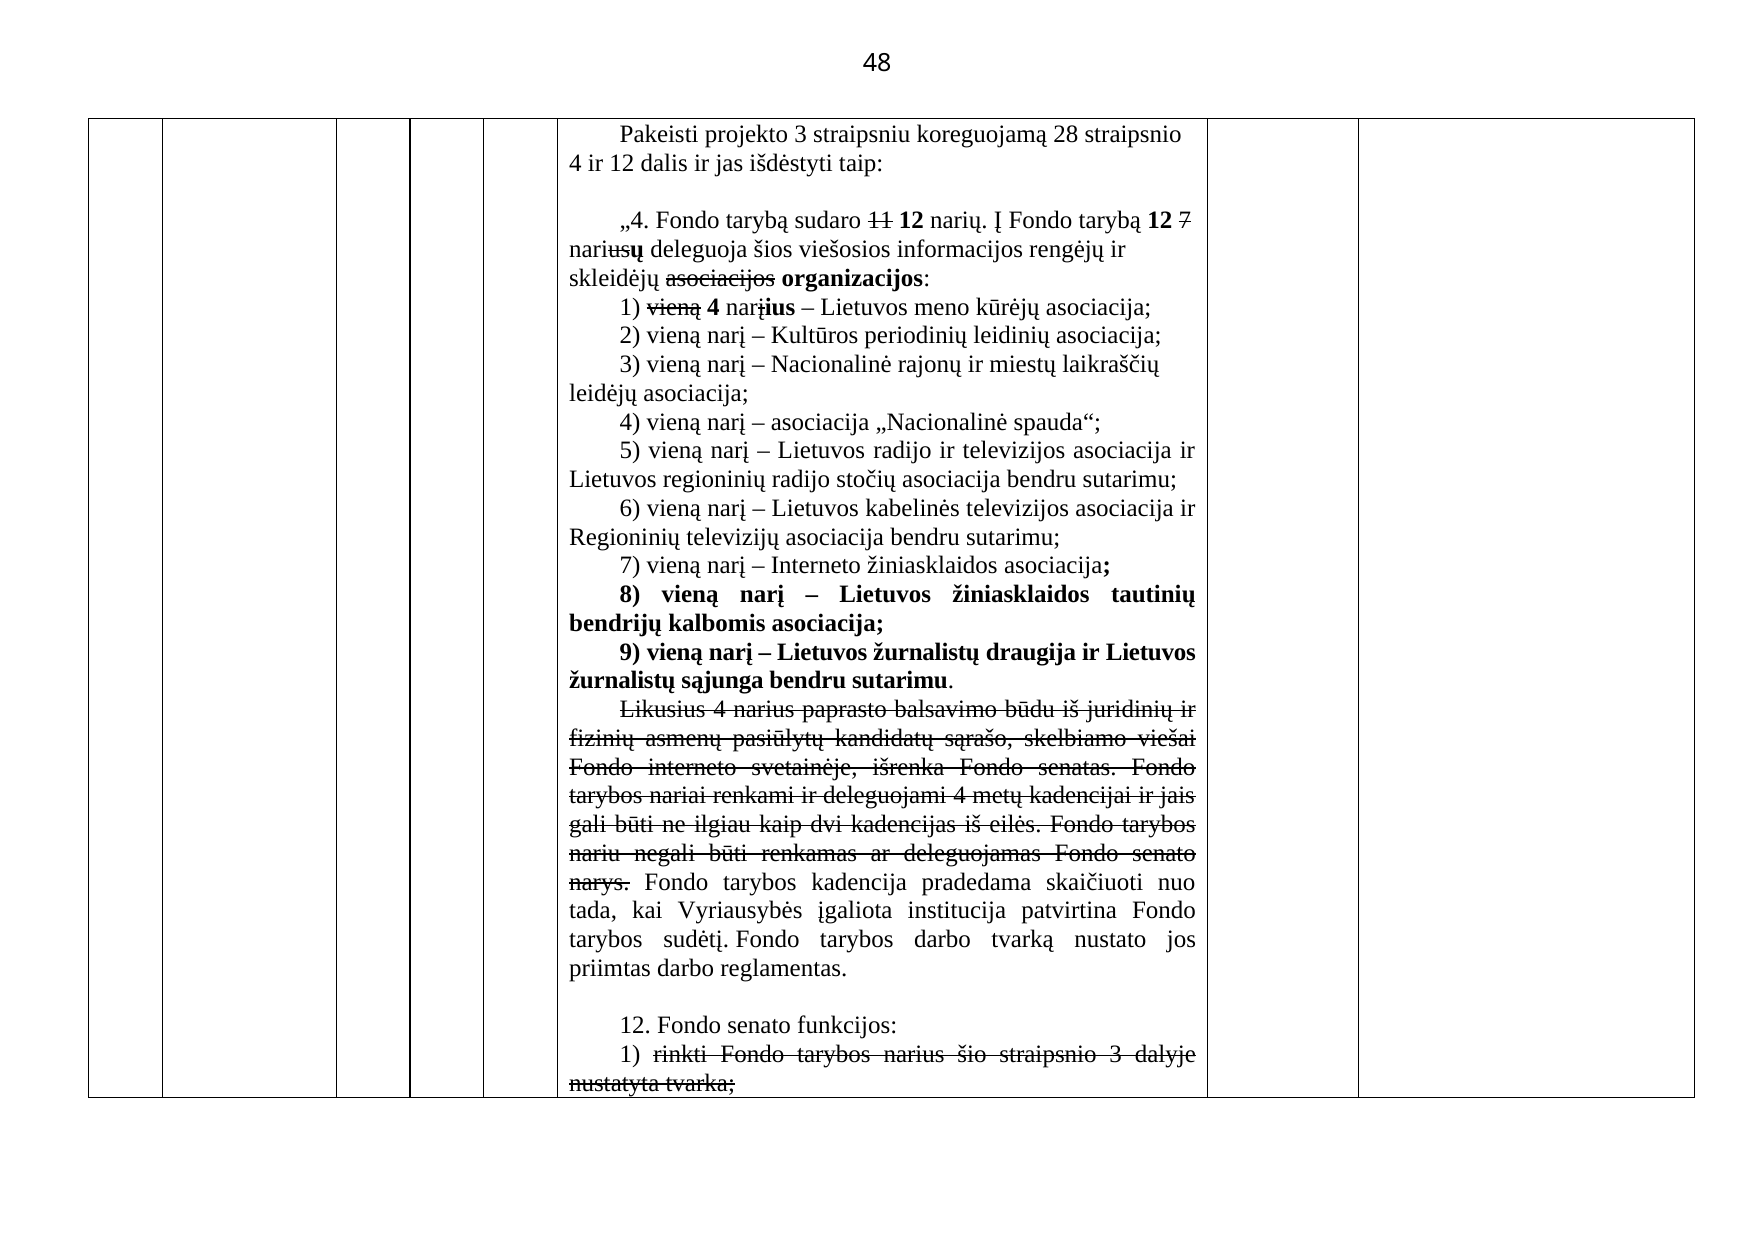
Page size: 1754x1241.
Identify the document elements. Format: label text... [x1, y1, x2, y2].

table_cell [89, 119, 162, 1097]
table_cell [1359, 119, 1694, 1097]
table_cell [163, 119, 336, 1097]
table_cell [337, 119, 409, 1097]
table_cell [411, 119, 483, 1097]
table_cell [484, 119, 557, 1097]
table_cell Pakeisti projekto 3 straipsniu koreguojamą 28 straipsnio 4 ir 12 dalis ir jas išdėstyti taip: „4. Fondo tarybą sudaro 11 12 narių. Į Fondo tarybą 12 7 nariusų deleguoja šios viešosios informacijos rengėjų ir skleidėjų asociacijos organizacijos: 1) vieną 4 narįius – Lietuvos meno kūrėjų asociacija; 2) vieną narį – Kultūros periodinių leidinių asociacija; 3) vieną narį – Nacionalinė rajonų ir miestų laikraščių leidėjų asociacija; 4) vieną narį – asociacija „Nacionalinė spauda“; 5) vieną narį – Lietuvos radijo ir televizijos asociacija ir Lietuvos regioninių radijo stočių asociacija bendru sutarimu; 6) vieną narį – Lietuvos kabelinės televizijos asociacija ir Regioninių televizijų asociacija bendru sutarimu; 7) vieną narį – Interneto žiniasklaidos asociacija; 8) vieną narį – Lietuvos žiniasklaidos tautinių bendrijų kalbomis asociacija; 9) vieną narį – Lietuvos žurnalistų draugija ir Lietuvos žurnalistų sąjunga bendru sutarimu. Likusius 4 narius paprasto balsavimo būdu iš juridinių ir fizinių asmenų pasiūlytų kandidatų sąrašo, skelbiamo viešai Fondo interneto svetainėje, išrenka Fondo senatas. Fondo tarybos nariai renkami ir deleguojami 4 metų kadencijai ir jais gali būti ne ilgiau kaip dvi kadencijas iš eilės. Fondo tarybos nariu negali būti renkamas ar deleguojamas Fondo senato narys. Fondo tarybos kadencija pradedama skaičiuoti nuo tada, kai Vyriausybės įgaliota institucija patvirtina Fondo tarybos sudėtį. Fondo tarybos darbo tvarką nustato jos priimtas darbo reglamentas. 12. Fondo senato funkcijos: 1) rinkti Fondo tarybos narius šio straipsnio 3 dalyje nustatyta tvarka; [558, 119, 1207, 1097]
table_cell [1208, 119, 1358, 1097]
